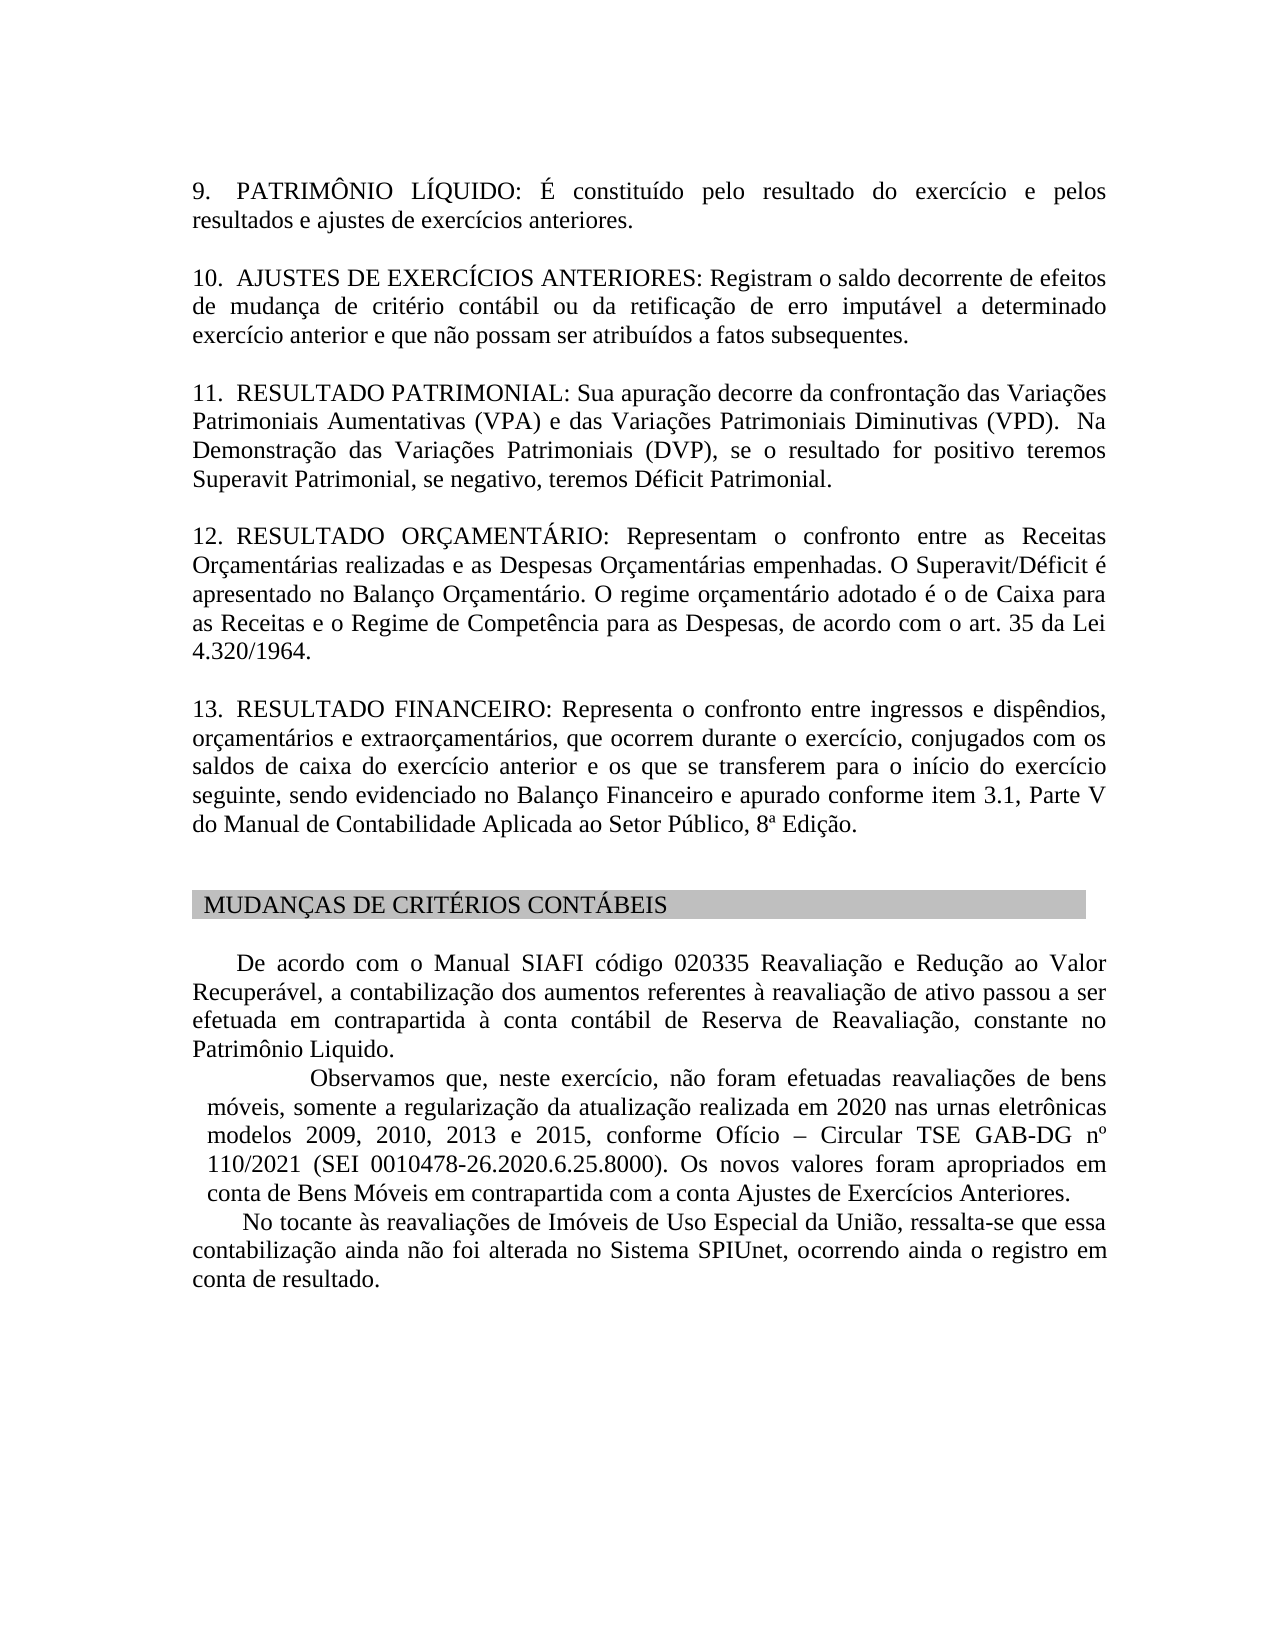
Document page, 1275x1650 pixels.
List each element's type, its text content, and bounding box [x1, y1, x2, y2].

text Observamos que, neste exercício, não foram efetuadas reavaliações de bens móveis, somente a regularização da atualização realizada em 2020 nas urnas eletrônicas modelos 2009, 2010, 2013 e 2015, conforme Ofício – Circular TSE GAB-DG nº 110/2021 (SEI 0010478-26.2020.6.25.8000). Os novos valores foram apropriados em conta de Bens Móveis em contrapartida com a conta Ajustes de Exercícios Anteriores. [207, 1063, 1107, 1207]
list RESULTADO PATRIMONIAL: Sua apuração decorre da confrontação das Variações Patrimoniais Aumentativas (VPA) e das Variações Patrimoniais Diminutivas (VPD). Na Demonstração das Variações Patrimoniais (DVP), se o resultado for positivo teremos Superavit Patrimonial, se negativo, teremos Déficit Patrimonial. [192, 378, 1107, 493]
list RESULTADO FINANCEIRO: Representa o confronto entre ingressos e dispêndios, orçamentários e extraorçamentários, que ocorrem durante o exercício, conjugados com os saldos de caixa do exercício anterior e os que se transferem para o início do exercício seguinte, sendo evidenciado no Balanço Financeiro e apurado conforme item 3.1, Parte V do Manual de Contabilidade Aplicada ao Setor Público, 8ª Edição. [192, 694, 1107, 838]
table_header MUDANÇAS DE CRITÉRIOS CONTÁBEIS [192, 890, 1086, 919]
list AJUSTES DE EXERCÍCIOS ANTERIORES: Registram o saldo decorrente de efeitos de mudança de critério contábil ou da retificação de erro imputável a determinado exercício anterior e que não possam ser atribuídos a fatos subsequentes. [192, 263, 1107, 349]
list PATRIMÔNIO LÍQUIDO: É constituído pelo resultado do exercício e pelos resultados e ajustes de exercícios anteriores. [192, 176, 1107, 234]
text No tocante às reavaliações de Imóveis de Uso Especial da União, ressalta-se que essa contabilização ainda não foi alterada no Sistema SPIUnet, ocorrendo ainda o registro em conta de resultado. [192, 1207, 1107, 1293]
text De acordo com o Manual SIAFI código 020335 Reavaliação e Redução ao Valor Recuperável, a contabilização dos aumentos referentes à reavaliação de ativo passou a ser efetuada em contrapartida à conta contábil de Reserva de Reavaliação, constante no Patrimônio Liquido. [162, 948, 1107, 1063]
list RESULTADO ORÇAMENTÁRIO: Representam o confronto entre as Receitas Orçamentárias realizadas e as Despesas Orçamentárias empenhadas. O Superavit/Déficit é apresentado no Balanço Orçamentário. O regime orçamentário adotado é o de Caixa para as Receitas e o Regime de Competência para as Despesas, de acordo com o art. 35 da Lei 4.320/1964. [192, 521, 1107, 665]
